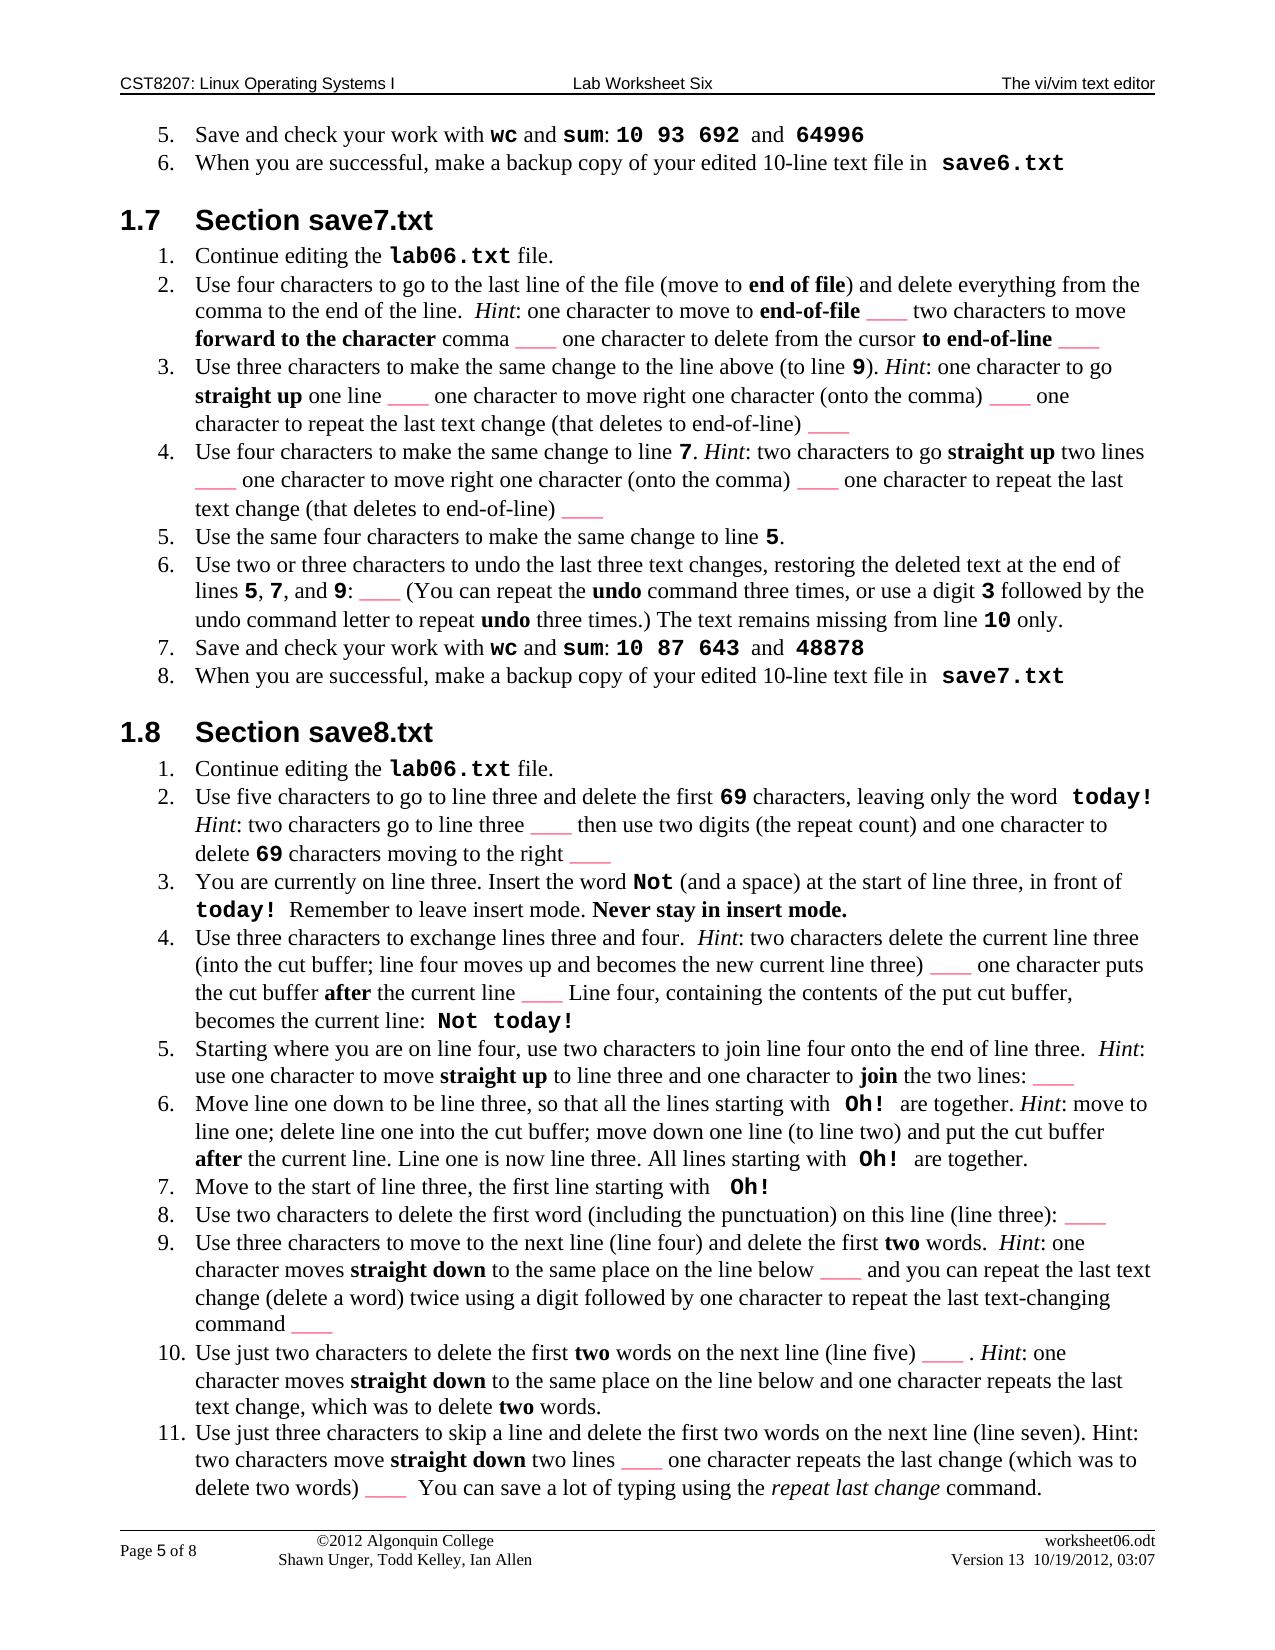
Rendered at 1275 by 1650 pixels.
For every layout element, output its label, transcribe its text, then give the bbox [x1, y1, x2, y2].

list Use four characters to make the same change to line 7. Hint: two characters to go straight up two lines ___ one character to move right one character (onto the comma) ___ one character to repeat the last text change (that deletes to end-of-line) ___ [157, 438, 1155, 523]
list Use four characters to go to the last line of the file (move to end of file) and delete everything from the comma to the end of the line. Hint: one character to move to end-of-file ___ two characters to move forward to the character comma ___ one character to delete from the cursor to end-of-line ___ [157, 271, 1155, 353]
list Starting where you are on line four, use two characters to join line four onto the end of line three. Hint: use one character to move straight up to line three and one character to join the two lines: ___ [157, 1036, 1155, 1090]
list When you are successful, make a backup copy of your edited 10-line text file in save7.txt [157, 662, 1155, 690]
list Use three characters to make the same change to the line above (to line 9). Hint: one character to go straight up one line ___ one character to move right one character (onto the comma) ___ one character to repeat the last text change (that deletes to end-of-line) ___ [157, 353, 1155, 438]
list Use three characters to exchange lines three and four. Hint: two characters delete the current line three (into the cut buffer; line four moves up and becomes the new current line three) ___ one character puts the cut buffer after the current line ___ Line four, containing the contents of the put cut buffer, becomes the current line: Not today! [157, 924, 1155, 1036]
list You are currently on line three. Insert the word Not (and a space) at the start of line three, in front of today! Remember to leave insert mode. Never stay in insert mode. [157, 868, 1155, 924]
subtitle Section save7.txt [120, 203, 1155, 236]
list Continue editing the lab06.txt file. [157, 242, 1155, 271]
list Save and check your work with wc and sum: 10 87 643 and 48878 [157, 634, 1155, 662]
list Use five characters to go to line three and delete the first 69 characters, leaving only the word today! Hint: two characters go to line three ___ then use two digits (the repeat count) and one character to delete 69 characters moving to the right ___ [157, 783, 1155, 868]
list Use two characters to delete the first word (including the punctuation) on this line (line three): ___ [157, 1201, 1155, 1229]
list Use the same four characters to make the same change to line 5. [157, 523, 1155, 551]
list When you are successful, make a backup copy of your edited 10-line text file in save6.txt [157, 149, 1155, 178]
subtitle Section save8.txt [120, 715, 1155, 749]
list Continue editing the lab06.txt file. [157, 755, 1155, 783]
list Save and check your work with wc and sum: 10 93 692 and 64996 [157, 121, 1155, 149]
list Use just two characters to delete the first two words on the next line (line five) ___ . Hint: one character moves straight down to the same place on the line below and one character repeats the last text change, which was to delete two words. [157, 1338, 1155, 1419]
list Move line one down to be line three, so that all the lines starting with Oh! are together. Hint: move to line one; delete line one into the cut buffer; move down one line (to line two) and put the cut buffer after the current line. Line one is now line three. All lines starting with Oh! are together. [157, 1090, 1155, 1173]
list Use three characters to move to the next line (line four) and delete the first two words. Hint: one character moves straight down to the same place on the line below ___ and you can repeat the last text change (delete a word) twice using a digit followed by one character to repeat the last text-changing command ___ [157, 1229, 1155, 1338]
list Use two or three characters to undo the last three text changes, restoring the deleted text at the end of lines 5, 7, and 9: ___ (You can repeat the undo command three times, or use a digit 3 followed by the undo command letter to repeat undo three times.) The text remains missing from line 10 only. [157, 551, 1155, 634]
list Use just three characters to skip a line and delete the first two words on the next line (line seven). Hint: two characters move straight down two lines ___ one character repeats the last change (which was to delete two words) ___ You can save a lot of typing using the repeat last change command. [157, 1419, 1155, 1502]
list Move to the start of line three, the first line starting with Oh! [157, 1173, 1155, 1201]
